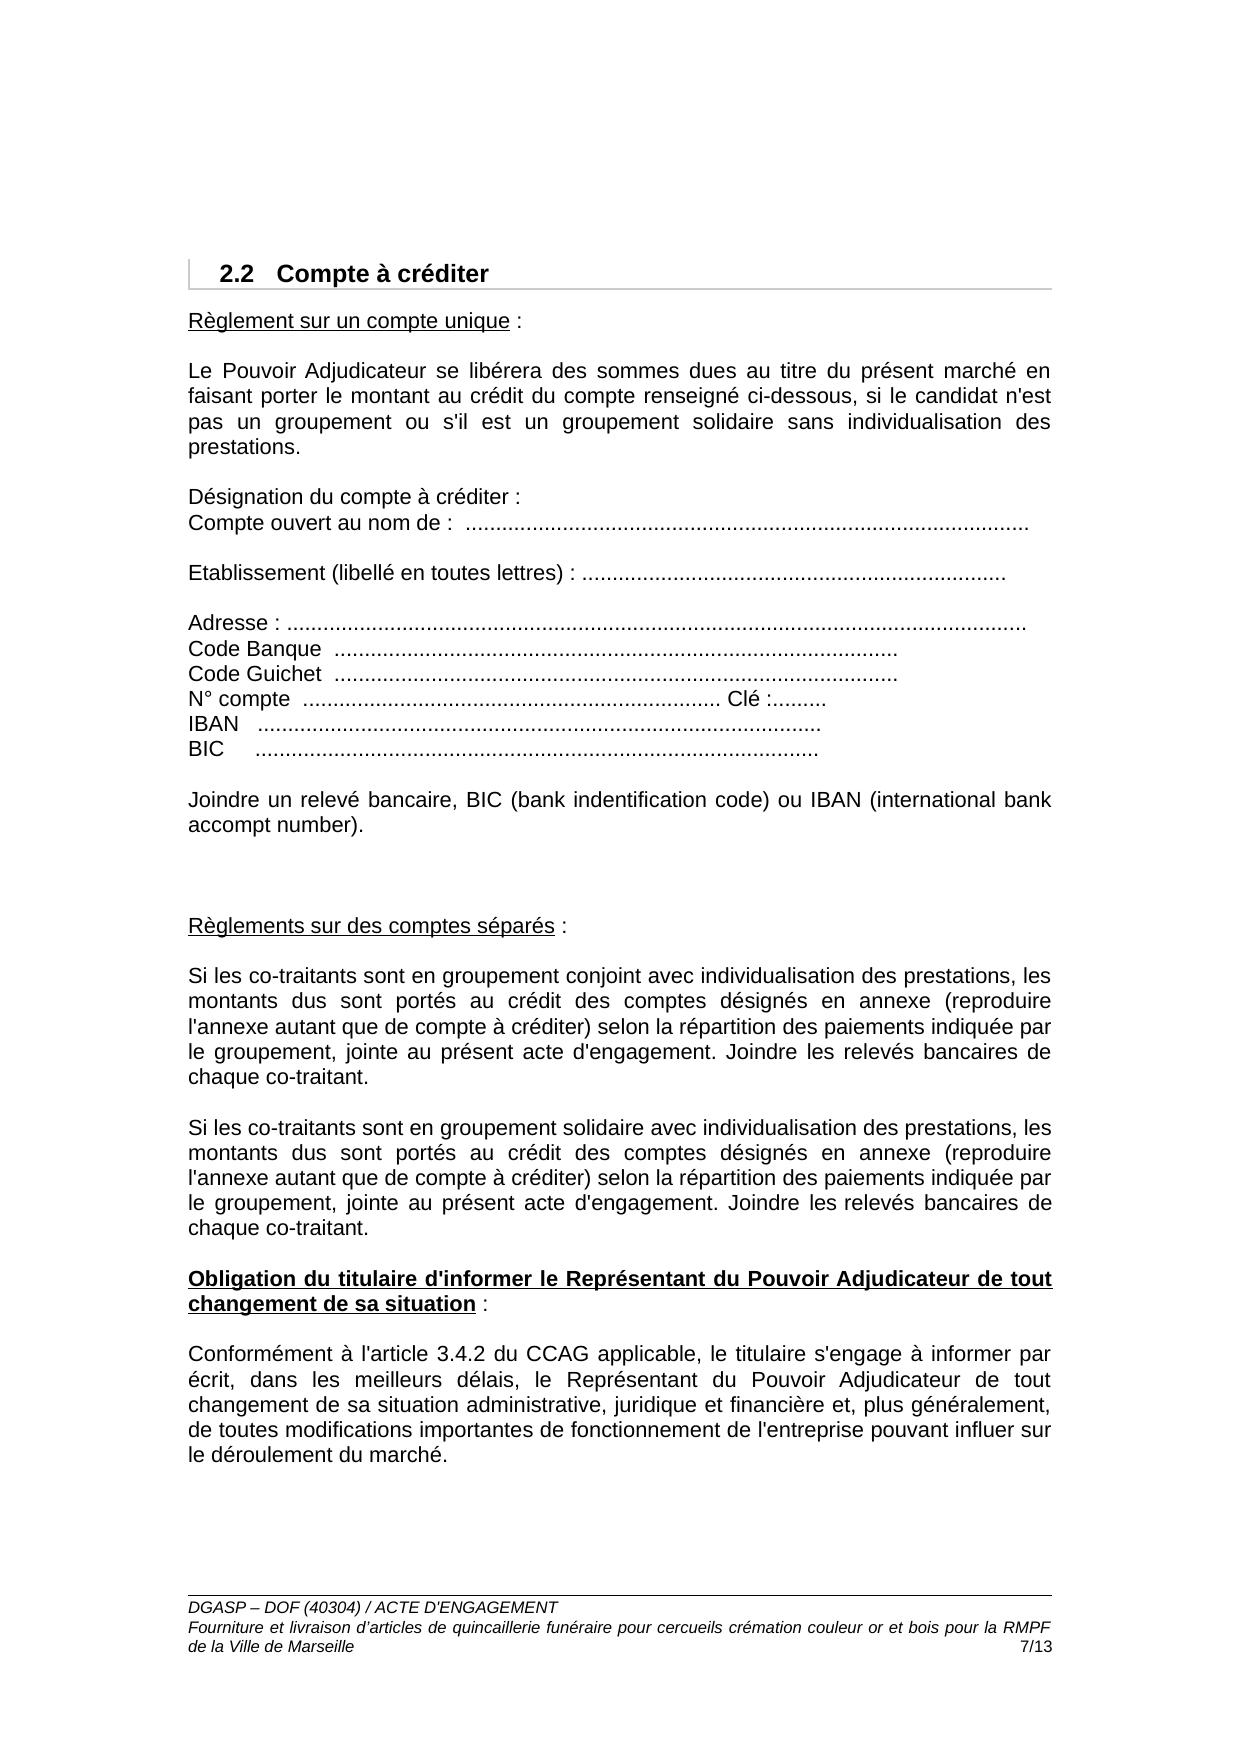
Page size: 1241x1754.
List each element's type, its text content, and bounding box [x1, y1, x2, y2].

text IBAN ............................................................................................. [188, 711, 1052, 736]
text Adresse : .......................................................................................................................... [188, 610, 1052, 636]
text Code Banque ............................................................................................. [188, 636, 1052, 661]
text Désignation du compte à créditer : [188, 484, 1052, 509]
text Obligation du titulaire d'informer le Représentant du Pouvoir Adjudicateur de tout [188, 1266, 1052, 1288]
subtitle Compte à créditer [190, 259, 1052, 288]
text Joindre un relevé bancaire, BIC (bank indentification code) ou IBAN (international bank accompt number). [188, 787, 1052, 837]
text Conformément à l'article 3.4.2 du CCAG applicable, le titulaire s'engage à informer par écrit, dans les meilleurs délais, le Représentant du Pouvoir Adjudicateur de tout changement de sa situation administrative, juridique et financière et, plus généralement, de toutes modifications importantes de fonctionnement de l'entreprise pouvant influer sur le déroulement du marché. [188, 1341, 1052, 1467]
text Compte ouvert au nom de : ............................................................................................. [188, 509, 1052, 535]
text BIC ............................................................................................. [188, 736, 1052, 762]
text N° compte ..................................................................... Clé :......... [188, 686, 1052, 711]
text changement de sa situation : [188, 1289, 1052, 1316]
text Code Guichet ............................................................................................. [188, 661, 1052, 686]
text Si les co-traitants sont en groupement conjoint avec individualisation des prestations, les montants dus sont portés au crédit des comptes désignés en annexe (reproduire l'annexe autant que de compte à créditer) selon la répartition des paiements indiquée par le groupement, jointe au présent acte d'engagement. Joindre les relevés bancaires de chaque co-traitant. [188, 963, 1052, 1089]
text Le Pouvoir Adjudicateur se libérera des sommes dues au titre du présent marché en faisant porter le montant au crédit du compte renseigné ci-dessous, si le candidat n'est pas un groupement ou s'il est un groupement solidaire sans individualisation des prestations. [188, 358, 1052, 459]
text Règlement sur un compte unique : [188, 308, 1052, 333]
text Etablissement (libellé en toutes lettres) : ...................................................................... [188, 560, 1052, 585]
text Règlements sur des comptes séparés : [188, 913, 1052, 938]
text Si les co-traitants sont en groupement solidaire avec individualisation des prestations, les montants dus sont portés au crédit des comptes désignés en annexe (reproduire l'annexe autant que de compte à créditer) selon la répartition des paiements indiquée par le groupement, jointe au présent acte d'engagement. Joindre les relevés bancaires de chaque co-traitant. [188, 1114, 1052, 1241]
